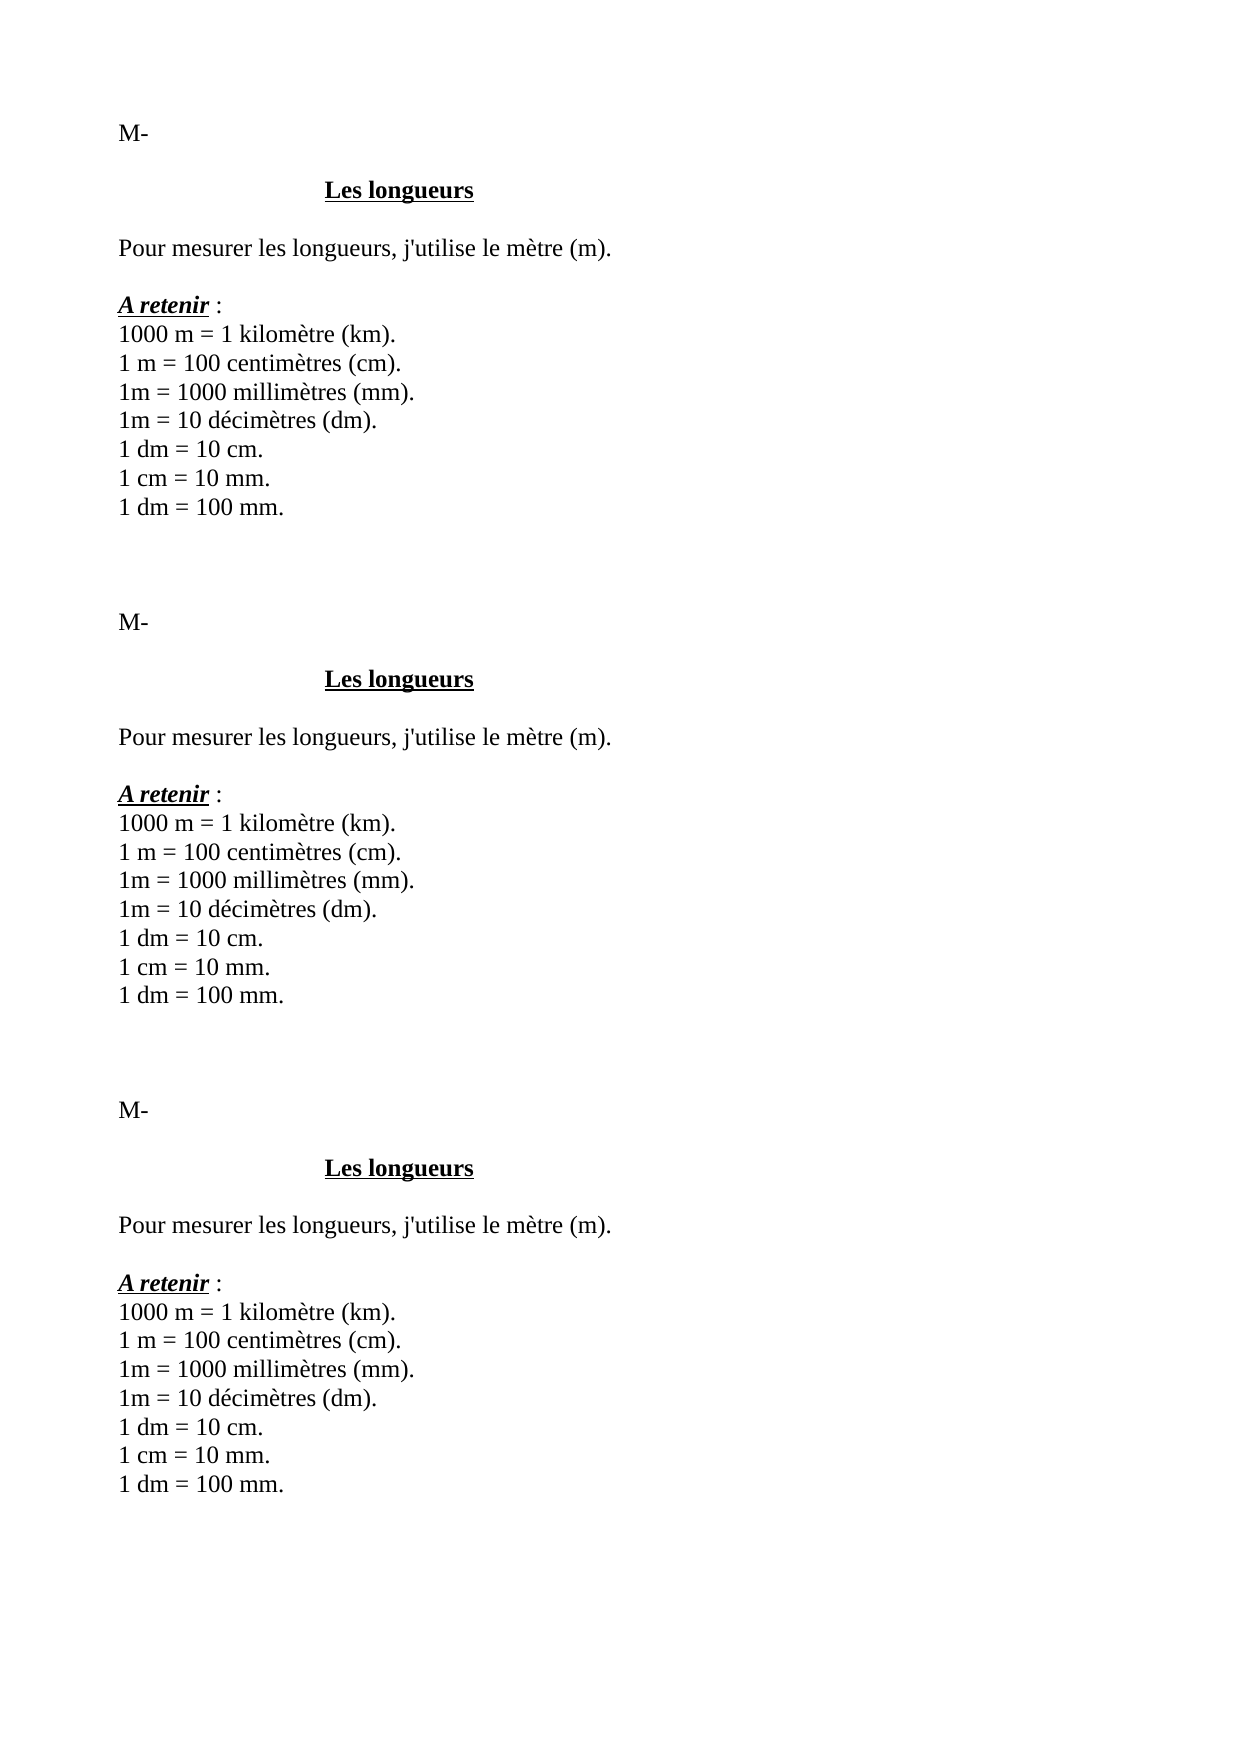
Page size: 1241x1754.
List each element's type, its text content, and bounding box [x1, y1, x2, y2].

text Pour mesurer les longueurs, j'utilise le mètre (m). [118, 722, 1122, 751]
text 1 cm = 10 mm. [118, 952, 1122, 981]
text 1 dm = 10 cm. [118, 434, 1122, 463]
text 1 dm = 100 mm. [118, 1469, 1122, 1498]
text 1000 m = 1 kilomètre (km). [118, 1297, 1122, 1326]
text 1 dm = 10 cm. [118, 1412, 1122, 1441]
text Les longueurs [118, 1153, 1122, 1182]
text 1 dm = 100 mm. [118, 492, 1122, 521]
text Pour mesurer les longueurs, j'utilise le mètre (m). [118, 1211, 1122, 1239]
text Les longueurs [118, 176, 1122, 204]
text 1000 m = 1 kilomètre (km). [118, 808, 1122, 837]
text 1m = 1000 millimètres (mm). [118, 866, 1122, 894]
text 1 dm = 10 cm. [118, 923, 1122, 952]
text 1 cm = 10 mm. [118, 463, 1122, 492]
text Pour mesurer les longueurs, j'utilise le mètre (m). [118, 233, 1122, 262]
text 1 m = 100 centimètres (cm). [118, 348, 1122, 377]
text Les longueurs [118, 664, 1122, 693]
text A retenir : [118, 291, 1122, 319]
text M- [118, 118, 1122, 147]
text 1000 m = 1 kilomètre (km). [118, 319, 1122, 348]
text A retenir : [118, 1268, 1122, 1297]
text 1m = 10 décimètres (dm). [118, 894, 1122, 923]
text 1 dm = 100 mm. [118, 981, 1122, 1009]
text 1m = 10 décimètres (dm). [118, 1383, 1122, 1412]
text 1m = 1000 millimètres (mm). [118, 1354, 1122, 1383]
text M- [118, 607, 1122, 636]
text 1m = 10 décimètres (dm). [118, 406, 1122, 434]
text 1 cm = 10 mm. [118, 1441, 1122, 1469]
text M- [118, 1096, 1122, 1124]
text 1 m = 100 centimètres (cm). [118, 1326, 1122, 1354]
text 1 m = 100 centimètres (cm). [118, 837, 1122, 866]
text 1m = 1000 millimètres (mm). [118, 377, 1122, 406]
text A retenir : [118, 779, 1122, 808]
